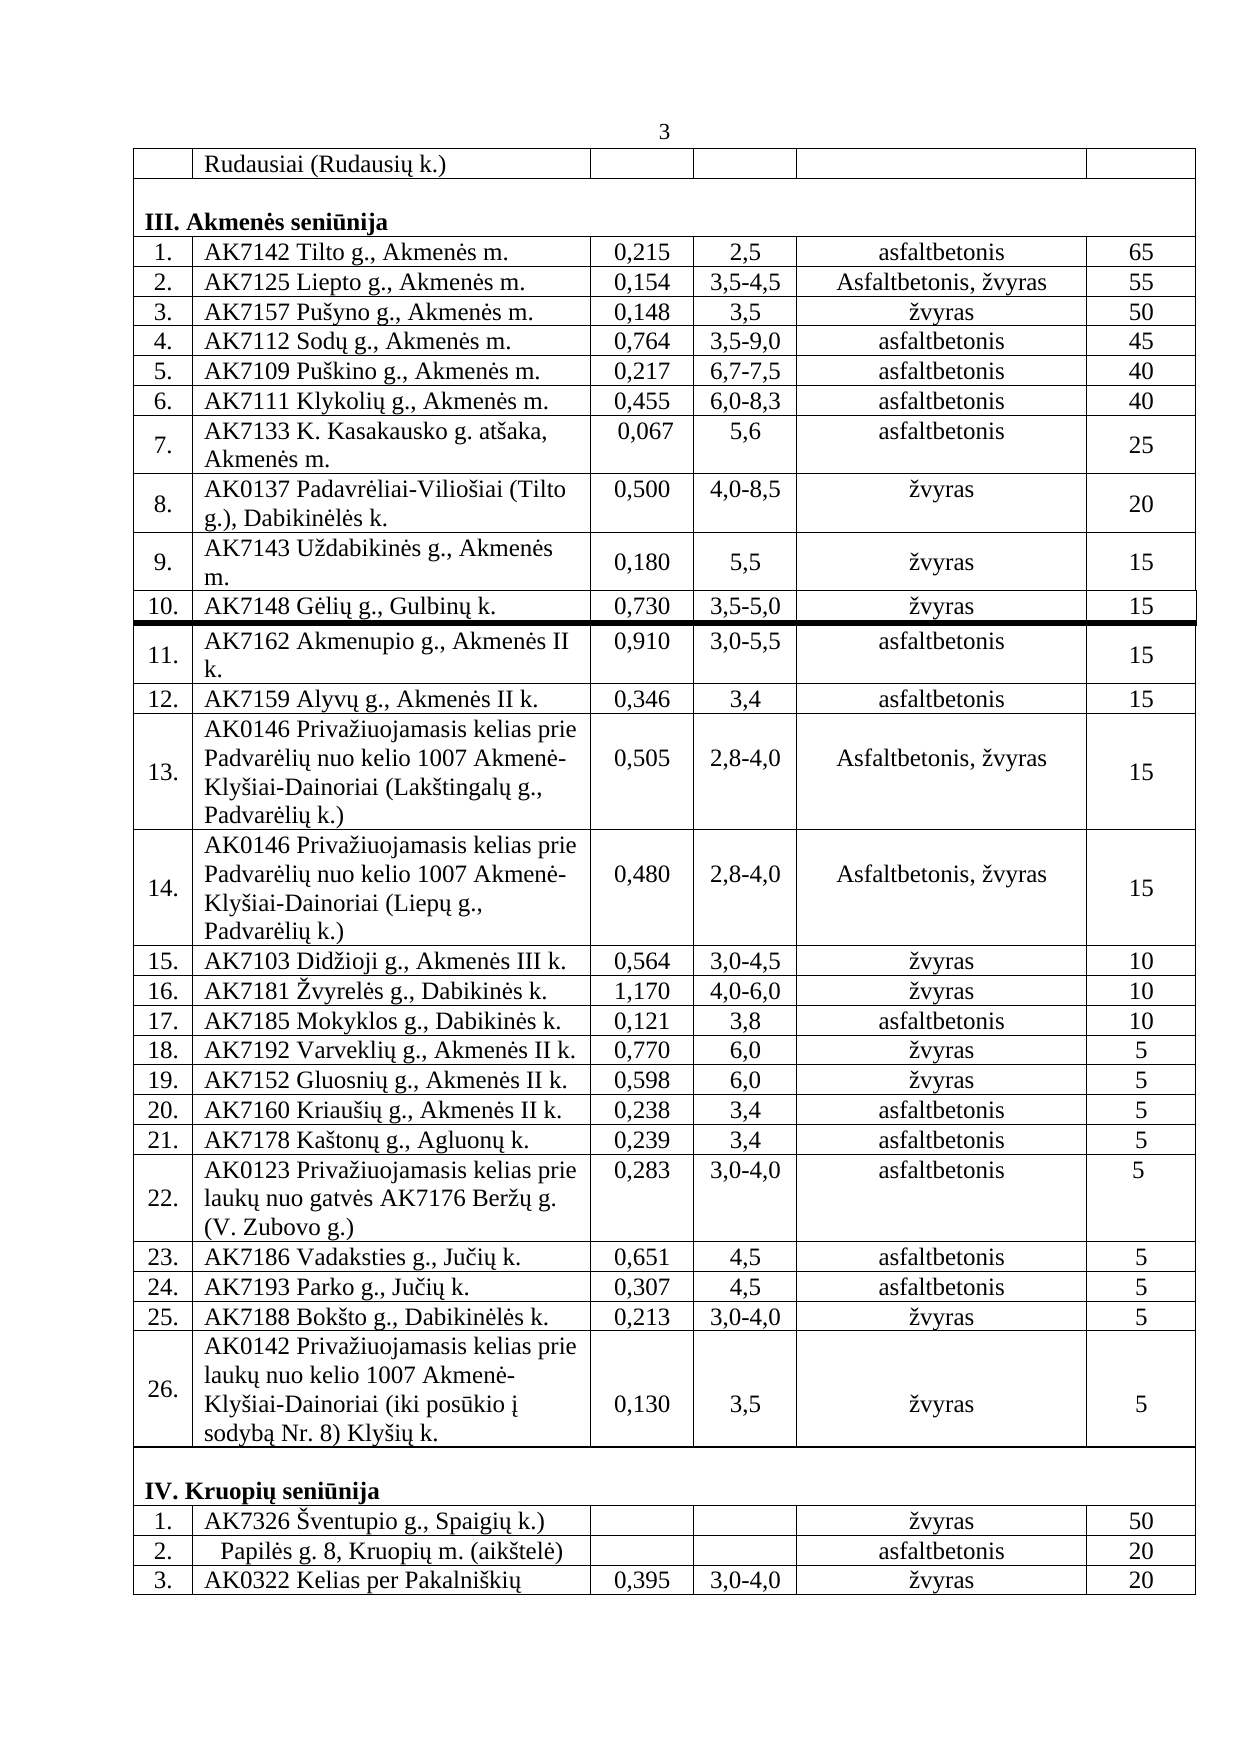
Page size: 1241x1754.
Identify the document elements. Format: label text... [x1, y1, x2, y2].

table_cell 0,238 [591, 1095, 693, 1124]
table_cell 10 [1087, 946, 1195, 975]
table_cell 5. [134, 356, 192, 385]
table_cell 5 [1087, 1065, 1195, 1094]
table_cell AK7160 Kriaušių g., Akmenės II k. [193, 1095, 590, 1124]
table_cell 5 [1087, 1125, 1195, 1154]
table_cell AK7111 Klykolių g., Akmenės m. [193, 386, 590, 415]
table_cell [591, 1506, 693, 1535]
table_cell [591, 1536, 693, 1564]
table_cell 2. [134, 1536, 192, 1564]
table_cell žvyras [797, 1506, 1086, 1535]
table_cell 0,480 [591, 830, 693, 945]
table_cell asfaltbetonis [797, 626, 1086, 683]
table_cell 3,0-4,0 [694, 1566, 796, 1594]
table_cell 0,910 [591, 626, 693, 683]
table_cell Asfaltbetonis, žvyras [797, 714, 1086, 829]
table_cell AK0146 Privažiuojamasis kelias prie Padvarėlių nuo kelio 1007 Akmenė-Klyšiai-Dainoriai (Liepų g., Padvarėlių k.) [193, 830, 590, 945]
table_cell 3,4 [694, 1125, 796, 1154]
table_cell asfaltbetonis [797, 416, 1086, 473]
table_cell 5 [1087, 1331, 1195, 1446]
table_cell [694, 1536, 796, 1564]
table_cell AK7125 Liepto g., Akmenės m. [193, 267, 590, 296]
table_cell 0,154 [591, 267, 693, 296]
table_cell Asfaltbetonis, žvyras [797, 267, 1086, 296]
table_cell 3. [134, 1566, 192, 1594]
table_cell asfaltbetonis [797, 356, 1086, 385]
table_cell 0,500 [591, 474, 693, 532]
table_cell AK7326 Šventupio g., Spaigių k.) [193, 1506, 590, 1535]
table_cell 15 [1087, 533, 1195, 590]
table_cell 10 [1087, 1006, 1195, 1034]
table_cell 8. [134, 474, 192, 532]
table_cell 15 [1087, 626, 1195, 683]
table_cell žvyras [797, 297, 1086, 325]
table_cell 0,598 [591, 1065, 693, 1094]
table_cell [591, 149, 693, 177]
table_cell 3,0-5,5 [694, 626, 796, 683]
table_cell III. Akmenės seniūnija [134, 179, 1195, 236]
table_cell 23. [134, 1242, 192, 1271]
table_cell žvyras [797, 1036, 1086, 1064]
table_cell 3,4 [694, 684, 796, 713]
table_cell 11. [134, 626, 192, 683]
table_cell 19. [134, 1065, 192, 1094]
table_cell 0,283 [591, 1155, 693, 1241]
table_cell 3,0-4,0 [694, 1302, 796, 1330]
table_cell AK7185 Mokyklos g., Dabikinės k. [193, 1006, 590, 1034]
table_cell 6,0 [694, 1036, 796, 1064]
table_cell 0,346 [591, 684, 693, 713]
table_cell 3,0-4,0 [694, 1155, 796, 1241]
table_cell 5,6 [694, 416, 796, 473]
table_cell AK7103 Didžioji g., Akmenės III k. [193, 946, 590, 975]
table_cell 0,180 [591, 533, 693, 590]
table_cell AK7112 Sodų g., Akmenės m. [193, 326, 590, 355]
table_cell 26. [134, 1331, 192, 1446]
table_cell 14. [134, 830, 192, 945]
table_cell AK0146 Privažiuojamasis kelias prie Padvarėlių nuo kelio 1007 Akmenė-Klyšiai-Dainoriai (Lakštingalų g., Padvarėlių k.) [193, 714, 590, 829]
table_cell AK7186 Vadaksties g., Jučių k. [193, 1242, 590, 1271]
table_cell 10 [1087, 976, 1195, 1005]
table_cell 5 [1087, 1155, 1195, 1241]
table_cell žvyras [797, 1566, 1086, 1594]
table_cell 0,307 [591, 1272, 693, 1301]
table_cell 18. [134, 1036, 192, 1064]
table_cell [694, 1506, 796, 1535]
table_cell AK7152 Gluosnių g., Akmenės II k. [193, 1065, 590, 1094]
table_cell 9. [134, 533, 192, 590]
table_cell AK7162 Akmenupio g., Akmenės II k. [193, 626, 590, 683]
table_cell 20. [134, 1095, 192, 1124]
table_cell 5 [1087, 1036, 1195, 1064]
table_cell 40 [1087, 386, 1195, 415]
table_cell 0,239 [591, 1125, 693, 1154]
table_cell 21. [134, 1125, 192, 1154]
table_cell 3,4 [694, 1095, 796, 1124]
table_cell [1087, 149, 1195, 177]
table_cell AK0123 Privažiuojamasis kelias prie laukų nuo gatvės AK7176 Beržų g. (V. Zubovo g.) [193, 1155, 590, 1241]
table_cell 4,5 [694, 1242, 796, 1271]
table_cell 0,730 [591, 591, 693, 619]
table_cell AK0137 Padavrėliai-Viliošiai (Tilto g.), Dabikinėlės k. [193, 474, 590, 532]
table_cell 50 [1087, 1506, 1195, 1535]
table_cell asfaltbetonis [797, 684, 1086, 713]
table_cell AK7181 Žvyrelės g., Dabikinės k. [193, 976, 590, 1005]
table_cell 2,8-4,0 [694, 714, 796, 829]
table_cell 3,5-9,0 [694, 326, 796, 355]
table_cell 2,8-4,0 [694, 830, 796, 945]
table_cell 3. [134, 297, 192, 325]
table_cell žvyras [797, 1065, 1086, 1094]
table_cell 0,130 [591, 1331, 693, 1446]
table_cell 0,217 [591, 356, 693, 385]
table_cell asfaltbetonis [797, 1272, 1086, 1301]
table_cell AK0322 Kelias per Pakalniškių [193, 1566, 590, 1594]
table_cell 3,0-4,5 [694, 946, 796, 975]
table_cell 0,764 [591, 326, 693, 355]
table_cell 20 [1087, 1536, 1195, 1564]
table_cell 10. [134, 591, 192, 619]
table_cell 0,395 [591, 1566, 693, 1594]
table_cell 6. [134, 386, 192, 415]
table_cell 15 [1087, 591, 1196, 619]
table_cell 3,5 [694, 1331, 796, 1446]
table_cell žvyras [797, 1331, 1086, 1446]
table_cell AK7143 Uždabikinės g., Akmenės m. [193, 533, 590, 590]
table_cell [797, 149, 1086, 177]
table_cell 0,215 [591, 237, 693, 266]
table_cell 15 [1087, 714, 1195, 829]
table_cell 15 [1087, 684, 1195, 713]
table_cell AK7148 Gėlių g., Gulbinų k. [193, 591, 590, 619]
table_cell 1. [134, 1506, 192, 1535]
table_cell asfaltbetonis [797, 326, 1086, 355]
table_cell 20 [1087, 474, 1195, 532]
table_cell [694, 149, 796, 177]
table_cell žvyras [797, 976, 1086, 1005]
table_cell AK7133 K. Kasakausko g. atšaka, Akmenės m. [193, 416, 590, 473]
table_cell AK7193 Parko g., Jučių k. [193, 1272, 590, 1301]
table_cell 0,067 [591, 416, 693, 473]
table_cell 4,0-8,5 [694, 474, 796, 532]
table_cell asfaltbetonis [797, 1125, 1086, 1154]
table_cell Rudausiai (Rudausių k.) [193, 149, 590, 177]
table_cell 24. [134, 1272, 192, 1301]
table_cell 20 [1087, 1566, 1195, 1594]
table_cell Papilės g. 8, Kruopių m. (aikštelė) [193, 1536, 590, 1564]
table_cell asfaltbetonis [797, 237, 1086, 266]
table_cell asfaltbetonis [797, 1155, 1086, 1241]
table_cell 6,7-7,5 [694, 356, 796, 385]
table_cell 65 [1087, 237, 1195, 266]
table_cell 15. [134, 946, 192, 975]
table_cell 4. [134, 326, 192, 355]
table_cell 2,5 [694, 237, 796, 266]
table_cell asfaltbetonis [797, 1242, 1086, 1271]
table_cell 3,5-5,0 [694, 591, 796, 619]
table_cell AK7142 Tilto g., Akmenės m. [193, 237, 590, 266]
table_cell asfaltbetonis [797, 1095, 1086, 1124]
table_cell 3,8 [694, 1006, 796, 1034]
table_cell 16. [134, 976, 192, 1005]
table_cell asfaltbetonis [797, 1536, 1086, 1564]
table_cell [134, 149, 192, 177]
table_cell 0,651 [591, 1242, 693, 1271]
table_cell AK7157 Pušyno g., Akmenės m. [193, 297, 590, 325]
table_cell 4,0-6,0 [694, 976, 796, 1005]
table_cell 6,0-8,3 [694, 386, 796, 415]
table_cell 55 [1087, 267, 1195, 296]
table_cell 0,213 [591, 1302, 693, 1330]
table_cell asfaltbetonis [797, 1006, 1086, 1034]
table_cell 5 [1087, 1272, 1195, 1301]
table_cell 13. [134, 714, 192, 829]
table_cell 40 [1087, 356, 1195, 385]
table_cell 0,455 [591, 386, 693, 415]
table_cell 0,148 [591, 297, 693, 325]
table_cell 12. [134, 684, 192, 713]
table_cell žvyras [797, 591, 1086, 619]
table_cell 25 [1087, 416, 1195, 473]
table_cell 5 [1087, 1095, 1195, 1124]
table_cell žvyras [797, 533, 1086, 590]
table_cell 25. [134, 1302, 192, 1330]
table_cell AK7188 Bokšto g., Dabikinėlės k. [193, 1302, 590, 1330]
table_cell AK7192 Varveklių g., Akmenės II k. [193, 1036, 590, 1064]
table_cell žvyras [797, 946, 1086, 975]
table_cell 6,0 [694, 1065, 796, 1094]
table_cell 45 [1087, 326, 1195, 355]
table_cell AK7109 Puškino g., Akmenės m. [193, 356, 590, 385]
table_cell 3,5 [694, 297, 796, 325]
table_cell asfaltbetonis [797, 386, 1086, 415]
table_cell 0,505 [591, 714, 693, 829]
table_cell AK7159 Alyvų g., Akmenės II k. [193, 684, 590, 713]
table_cell 2. [134, 267, 192, 296]
table_cell 0,121 [591, 1006, 693, 1034]
table_cell 3,5-4,5 [694, 267, 796, 296]
table_cell 1,170 [591, 976, 693, 1005]
table_cell 4,5 [694, 1272, 796, 1301]
table_cell 5 [1087, 1242, 1195, 1271]
table_cell žvyras [797, 474, 1086, 532]
table_cell 17. [134, 1006, 192, 1034]
table_cell Asfaltbetonis, žvyras [797, 830, 1086, 945]
table_cell žvyras [797, 1302, 1086, 1330]
table_cell 0,770 [591, 1036, 693, 1064]
table_cell 0,564 [591, 946, 693, 975]
table_cell 22. [134, 1155, 192, 1241]
table_cell AK0142 Privažiuojamasis kelias prie laukų nuo kelio 1007 Akmenė-Klyšiai-Dainoriai (iki posūkio į sodybą Nr. 8) Klyšių k. [193, 1331, 590, 1446]
table_cell 50 [1087, 297, 1195, 325]
table_cell 1. [134, 237, 192, 266]
table_cell 7. [134, 416, 192, 473]
table_cell 5,5 [694, 533, 796, 590]
table_cell AK7178 Kaštonų g., Agluonų k. [193, 1125, 590, 1154]
table_cell 5 [1087, 1302, 1195, 1330]
table_cell IV. Kruopių seniūnija [134, 1448, 1195, 1505]
table_cell 15 [1087, 830, 1195, 945]
